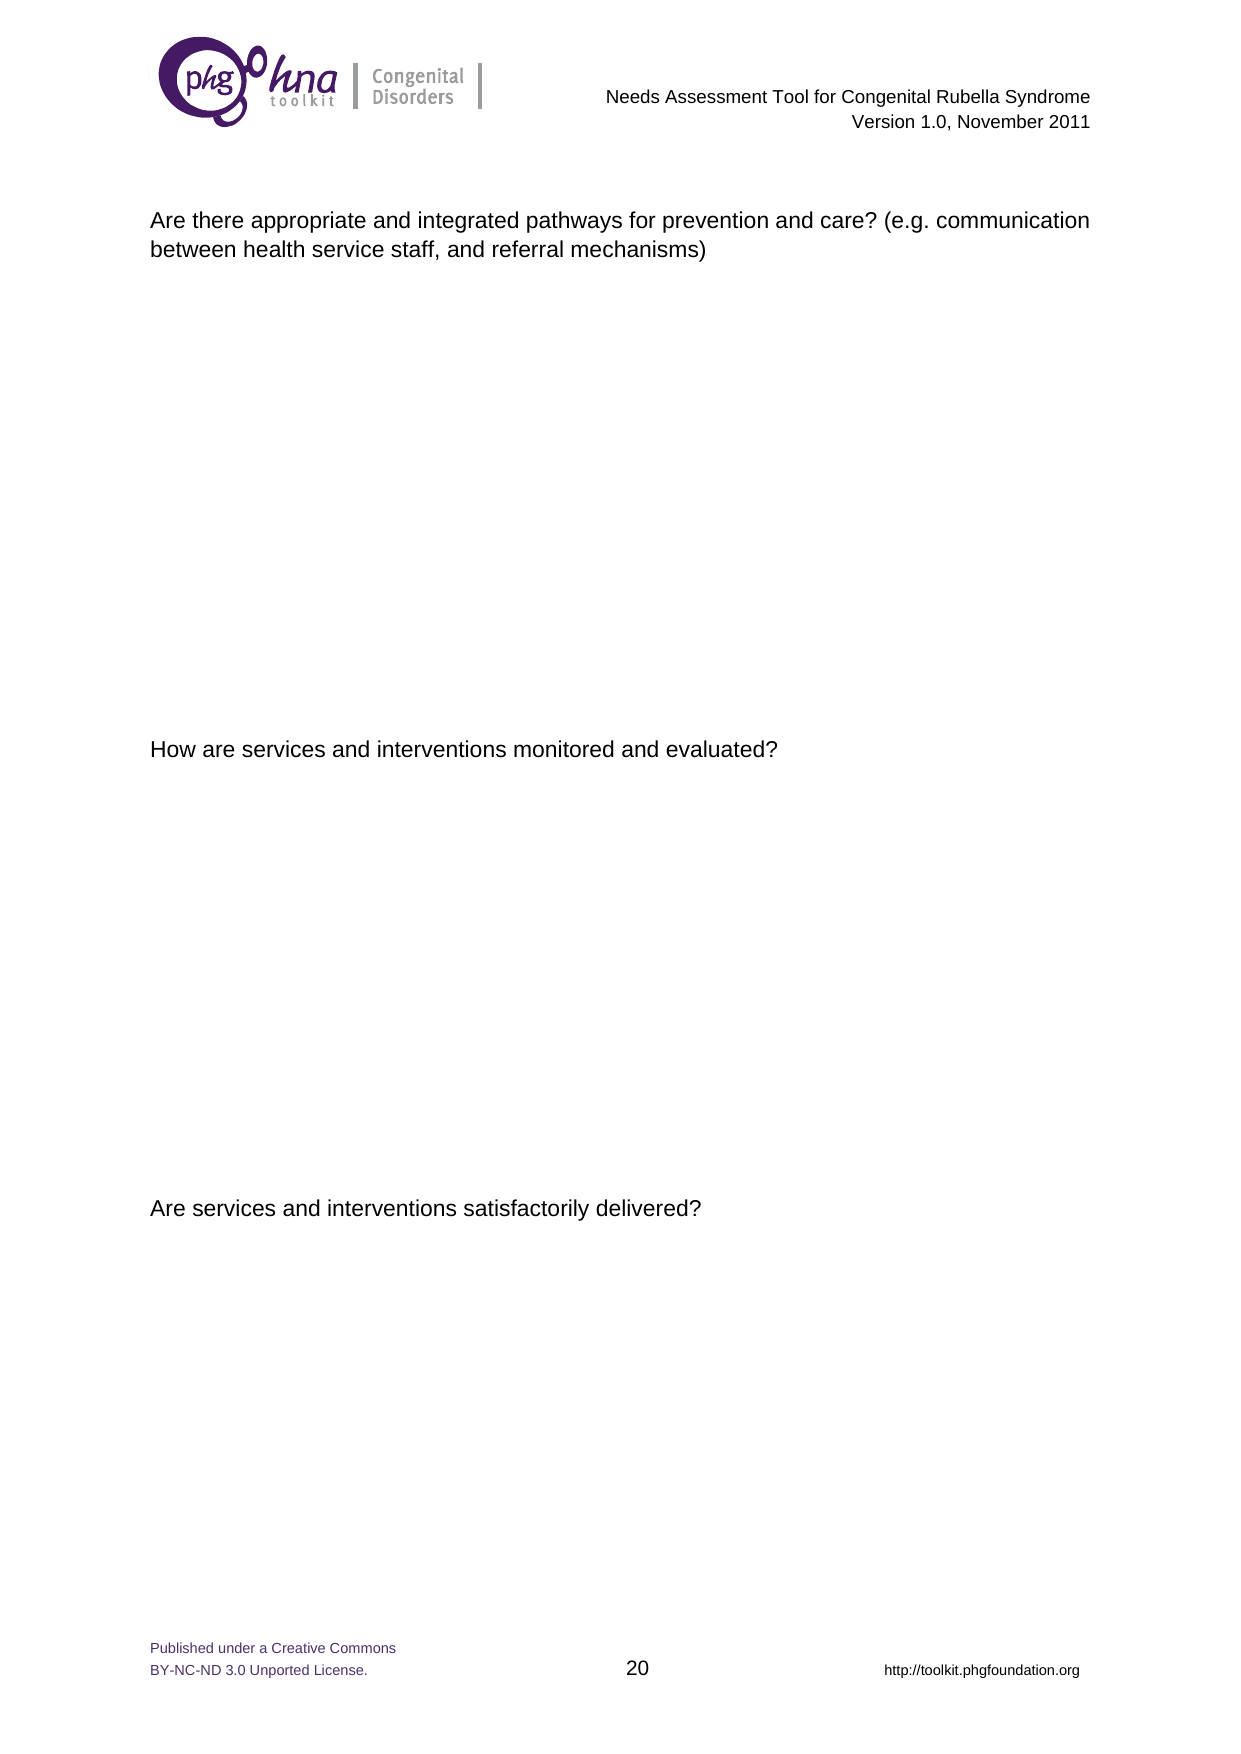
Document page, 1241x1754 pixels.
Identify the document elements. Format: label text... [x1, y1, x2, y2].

subtitle Are there appropriate and integrated pathways for prevention and care? (e.g. communication between health service staff, and referral mechanisms) [150, 204, 1090, 262]
subtitle How are services and interventions monitored and evaluated? [150, 733, 1090, 762]
subtitle Are services and interventions satisfactorily delivered? [150, 1192, 1090, 1221]
